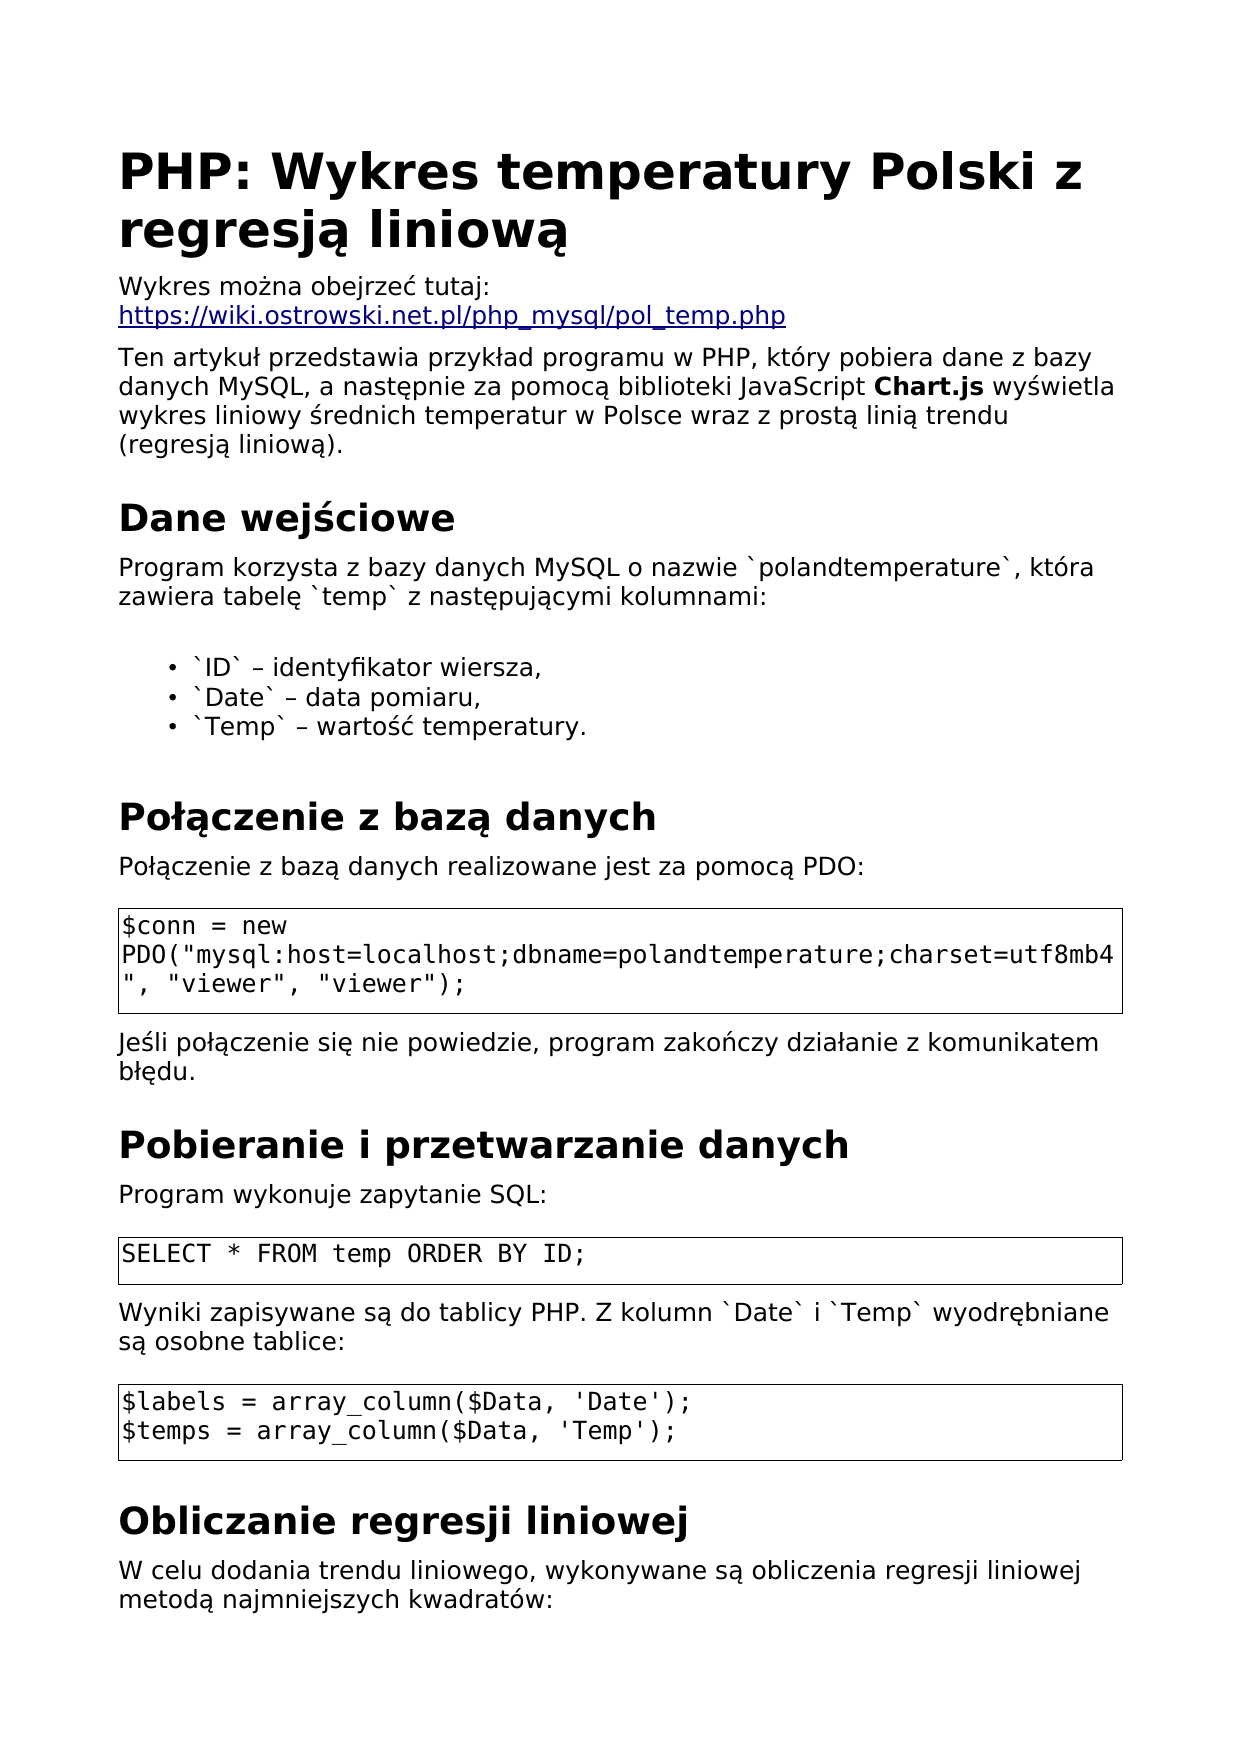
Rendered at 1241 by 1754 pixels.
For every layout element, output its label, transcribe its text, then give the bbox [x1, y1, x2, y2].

text Wykres można obejrzeć tutaj: https://wiki.ostrowski.net.pl/php_mysql/pol_temp.php [118, 272, 1122, 330]
table_header $conn = new PDO("mysql:host=localhost;dbname=polandtemperature;charset=utf8mb4", "viewer", "viewer"); [119, 909, 1122, 1013]
text Jeśli połączenie się nie powiedzie, program zakończy działanie z komunikatem błędu. [118, 1028, 1122, 1087]
list `Date` – data pomiaru, [177, 683, 1122, 712]
subtitle Pobieranie i przetwarzanie danych [118, 1124, 1122, 1168]
list `Temp` – wartość temperatury. [177, 712, 1122, 741]
subtitle Obliczanie regresji liniowej [118, 1500, 1122, 1544]
text Program korzysta z bazy danych MySQL o nazwie `polandtemperature`, która zawiera tabelę `temp` z następującymi kolumnami: [118, 553, 1122, 612]
table_header SELECT * FROM temp ORDER BY ID; [119, 1238, 1122, 1283]
subtitle Połączenie z bazą danych [118, 796, 1122, 839]
text Połączenie z bazą danych realizowane jest za pomocą PDO: [118, 852, 1122, 881]
list `ID` – identyfikator wiersza, [177, 653, 1122, 683]
subtitle Dane wejściowe [118, 497, 1122, 541]
text W celu dodania trendu liniowego, wykonywane są obliczenia regresji liniowej metodą najmniejszych kwadratów: [118, 1556, 1122, 1614]
text Ten artykuł przedstawia przykład programu w PHP, który pobiera dane z bazy danych MySQL, a następnie za pomocą biblioteki JavaScript Chart.js wyświetla wykres liniowy średnich temperatur w Polsce wraz z prostą linią trendu (regresją liniową). [118, 343, 1122, 459]
text Program wykonuje zapytanie SQL: [118, 1180, 1122, 1209]
text Wyniki zapisywane są do tablicy PHP. Z kolumn `Date` i `Temp` wyodrębniane są osobne tablice: [118, 1298, 1122, 1357]
table_header $labels = array_column($Data, 'Date'); $temps = array_column($Data, 'Temp'); [119, 1385, 1122, 1460]
subtitle PHP: Wykres temperatury Polski z regresją liniową [118, 143, 1122, 259]
